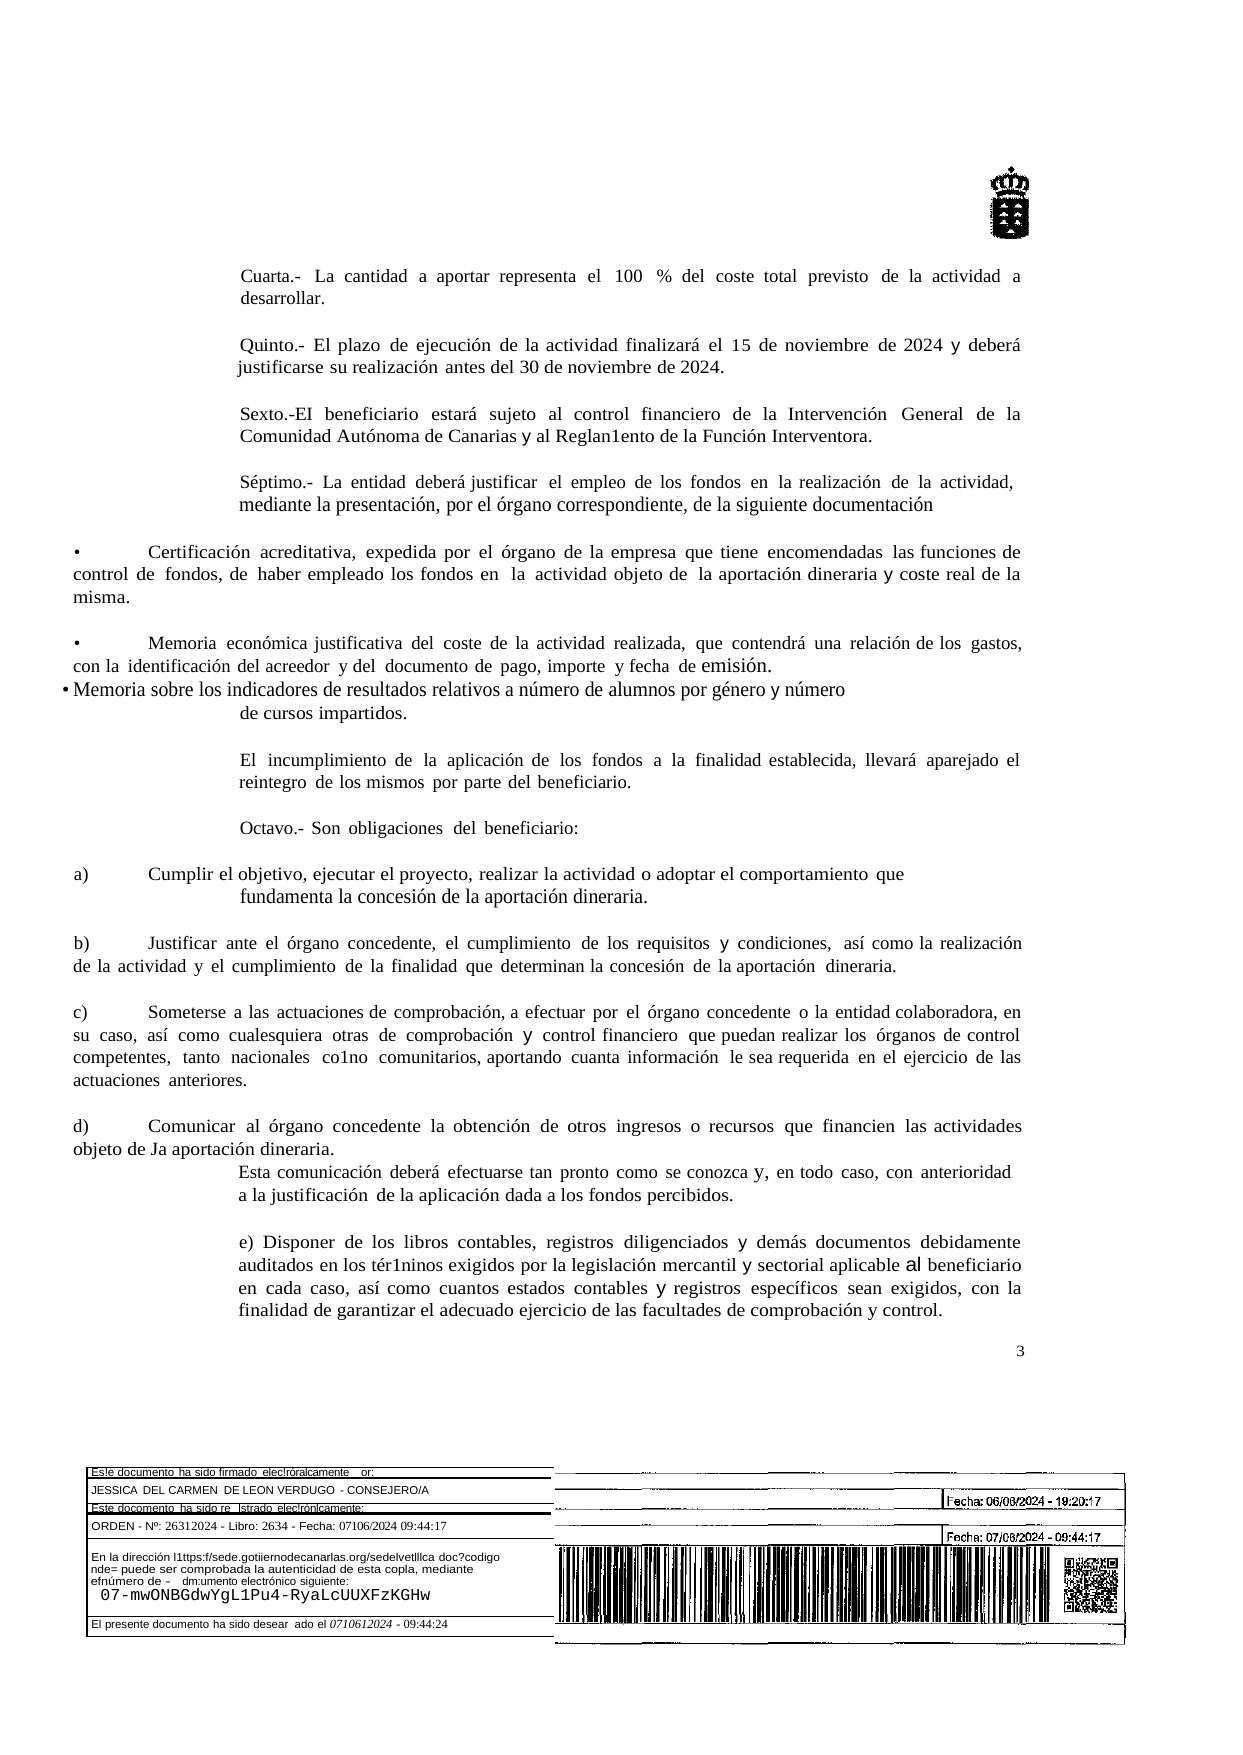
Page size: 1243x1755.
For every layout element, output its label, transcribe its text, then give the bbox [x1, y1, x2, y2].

text Cuarta.- La cantidad a aportar representa el 100 % del coste total previsto de la actividad a desarrollar. [240, 265, 1021, 308]
text El incumplimiento de la aplicación de los fondos a la finalidad establecida, llevará aparejado el reintegro de los mismos por parte del beneficiario. [239, 748, 1021, 793]
list Justificar ante el órgano concedente, el cumplimiento de los requisitos y condiciones, así como la realización de la actividad y el cumplimiento de la finalidad que determinan la concesión de la aportación dineraria. [73, 932, 1022, 976]
list Memoria económica justificativa del coste de la actividad realizada, que contendrá una relación de los gastos, con la identificación del acreedor y del documento de pago, importe y fecha de emisión. [73, 632, 1022, 677]
list Cumplir el objetivo, ejecutar el proyecto, realizar la actividad o adoptar el comportamiento que [73, 863, 1143, 884]
subtitle fundamenta la concesión de la aportación dineraria. [239, 884, 1143, 908]
text a la justificación de la aplicación dada a los fondos percibidos. [238, 1184, 1143, 1206]
text Octavo.- Son obligaciones del beneficiario: [239, 817, 1143, 838]
list Memoria sobre los indicadores de resultados relativos a número de alumnos por género y número [62, 677, 1143, 701]
text de cursos impartidos. [239, 702, 1143, 724]
text Séptimo.- La entidad deberá justificar el empleo de los fondos en la realización de la actividad, [239, 471, 1143, 493]
subtitle mediante la presentación, por el órgano correspondiente, de la siguiente documentación [239, 493, 1143, 516]
list Someterse a las actuaciones de comprobación, a efectuar por el órgano concedente o la entidad colaboradora, en su caso, así como cualesquiera otras de comprobación y control financiero que puedan realizar los órganos de control competentes, tanto nacionales co1no comunitarios, aportando cuanta información le sea requerida en el ejercicio de las actuaciones anteriores. [73, 1001, 1021, 1091]
text Sexto.-EI beneficiario estará sujeto al control financiero de la Intervención General de la Comunidad Autónoma de Canarias y al Reglan1ento de la Función Interventora. [239, 402, 1022, 447]
list Certificación acreditativa, expedida por el órgano de la empresa que tiene encomendadas las funciones de control de fondos, de haber empleado los fondos en la actividad objeto de la aportación dineraria y coste real de la misma. [73, 541, 1021, 607]
text Quinto.- El plazo de ejecución de la actividad finalizará el 15 de noviembre de 2024 y deberá justificarse su realización antes del 30 de noviembre de 2024. [237, 334, 1021, 378]
list Disponer de los libros contables, registros diligenciados y demás documentos debidamente auditados en los tér1ninos exigidos por la legislación mercantil y sectorial aplicable al beneficiario en cada caso, así como cuantos estados contables y registros específicos sean exigidos, con la finalidad de garantizar el adecuado ejercicio de las facultades de comprobación y control. [238, 1231, 1022, 1321]
list Comunicar al órgano concedente la obtención de otros ingresos o recursos que financien las actividades objeto de Ja aportación dineraria. [73, 1115, 1022, 1160]
text 3 [73, 1342, 1025, 1360]
text Esta comunicación deberá efectuarse tan pronto como se conozca y, en todo caso, con anterioridad [238, 1161, 1143, 1183]
